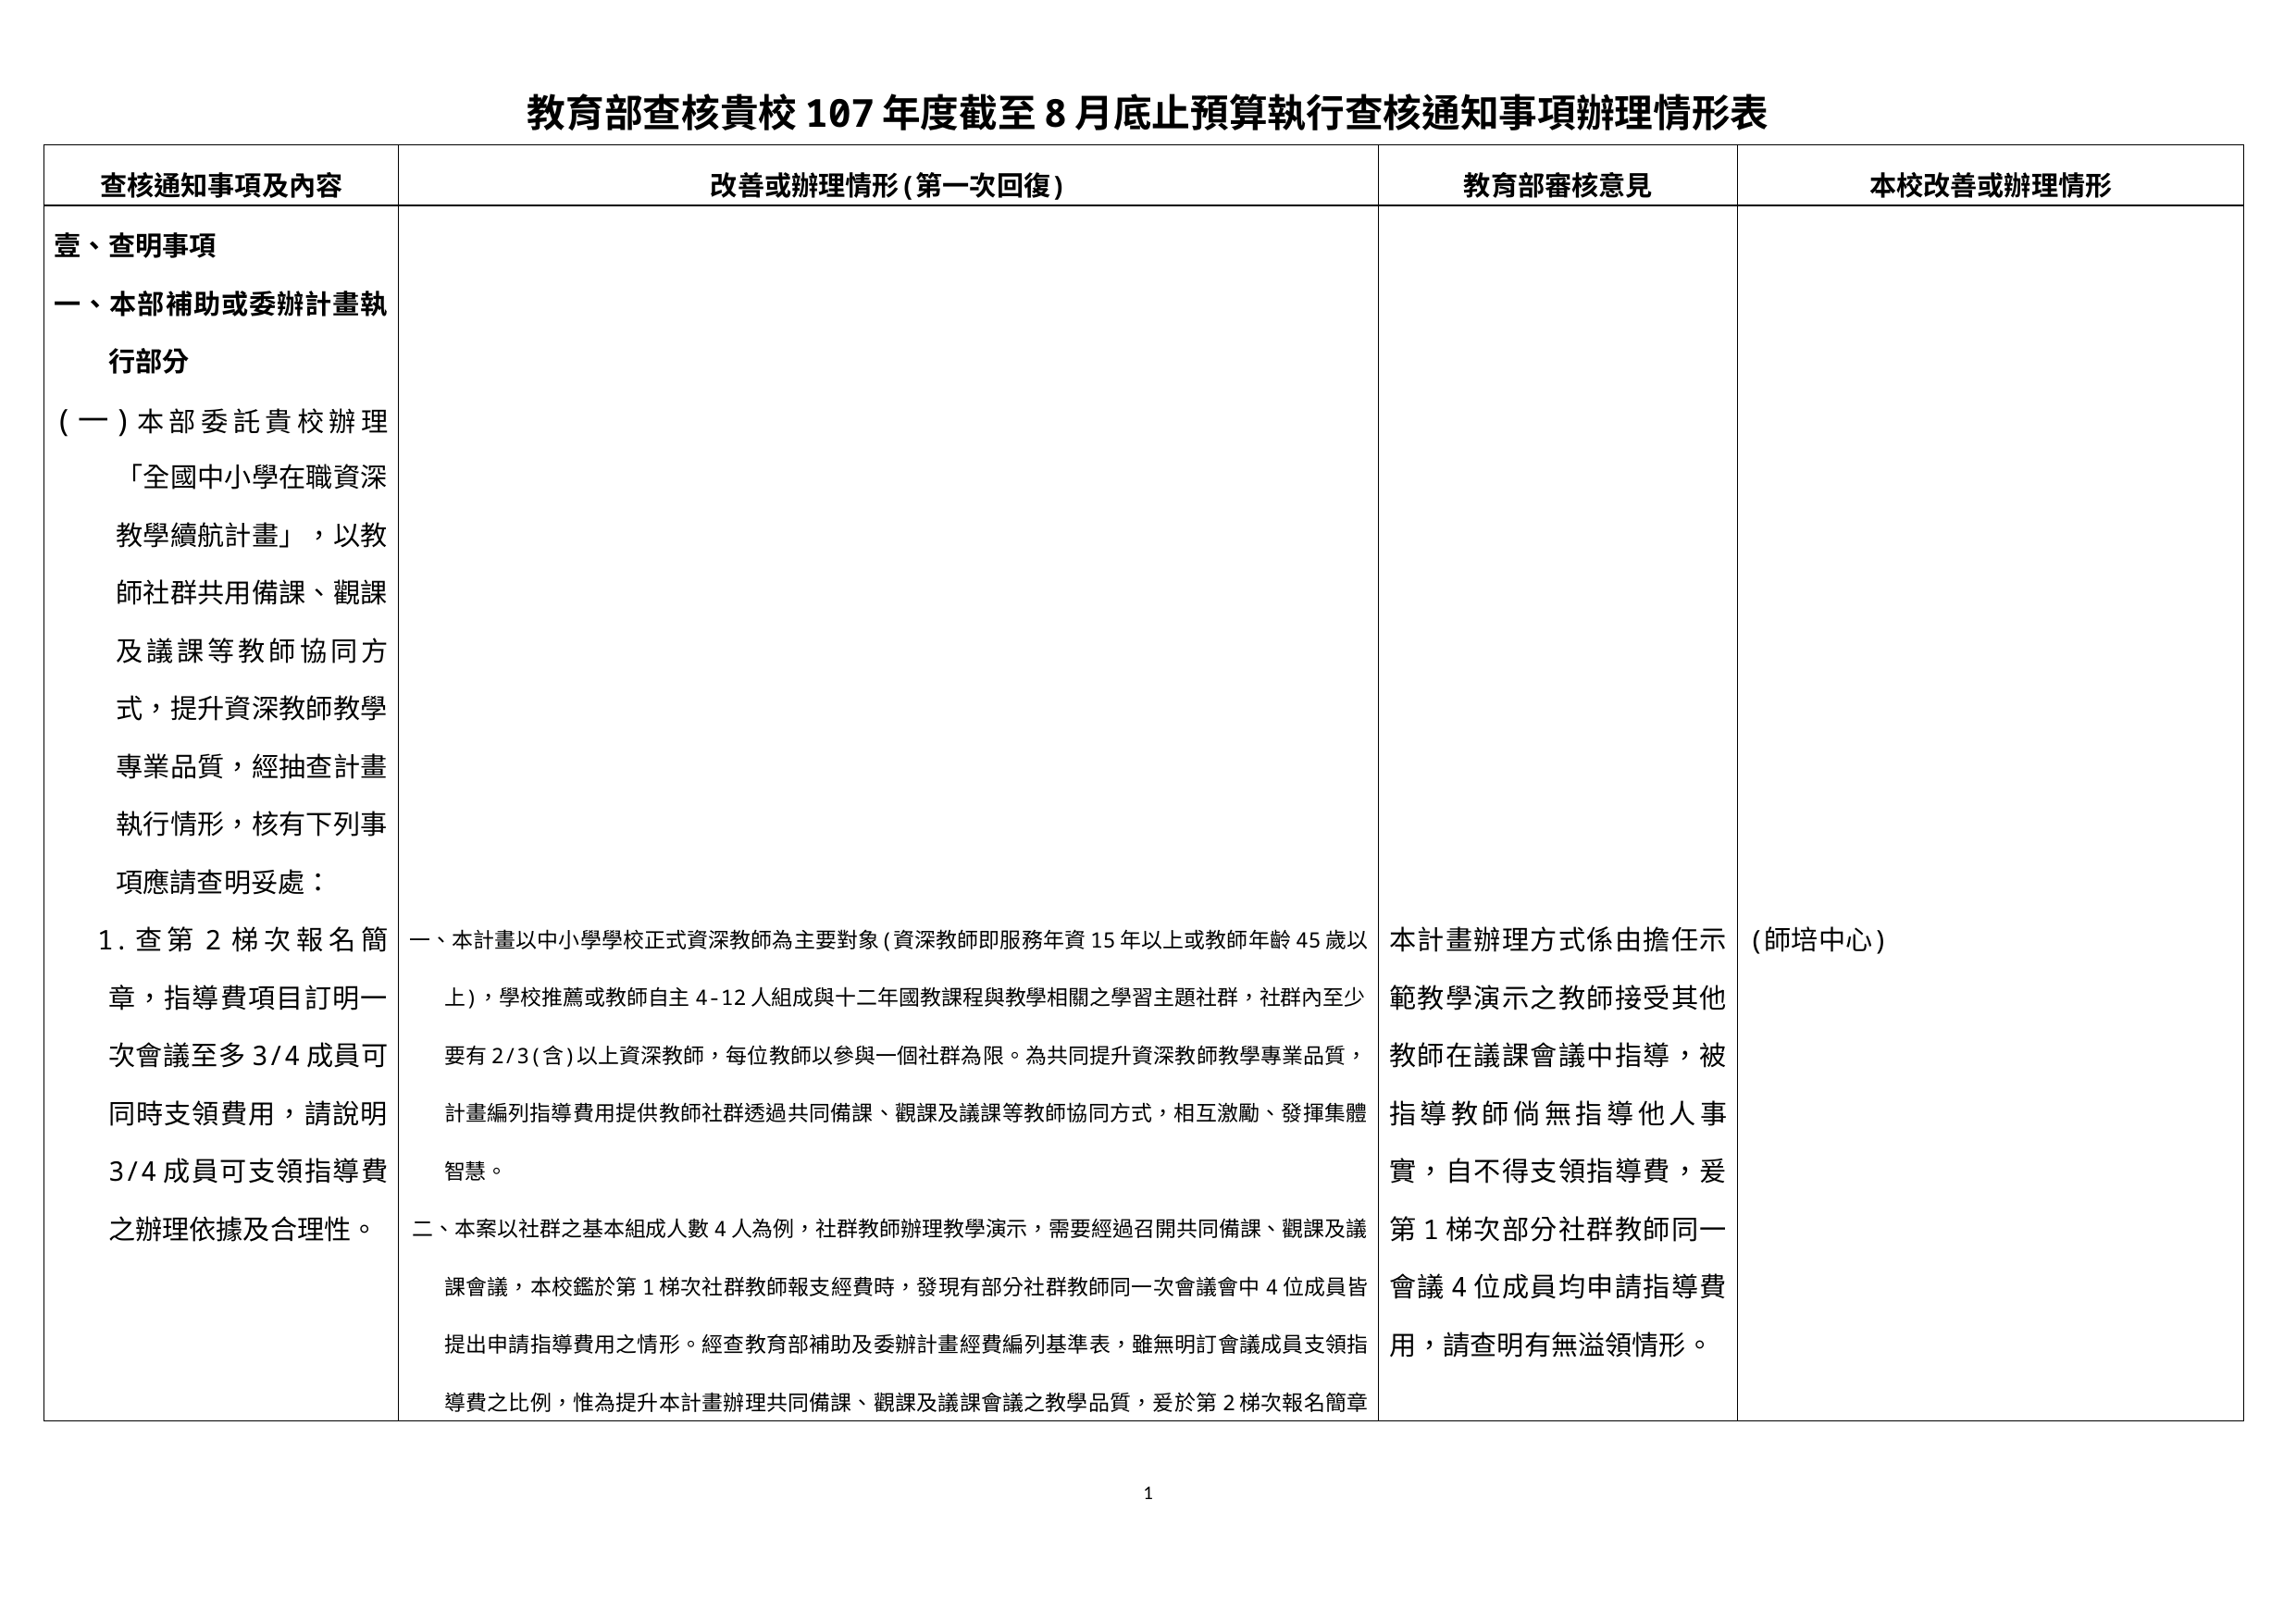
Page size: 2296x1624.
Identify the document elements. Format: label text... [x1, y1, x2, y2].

table_header 本校改善或辦理情形 [1738, 145, 2243, 205]
table_cell 本計畫辦理方式係由擔任示範教學演示之教師接受其他教師在議課會議中指導，被指導教師倘無指導他人事實，自不得支領指導費，爰第1梯次部分社群教師同一會議4位成員均申請指導費用，請查明有無溢領情形。 [1379, 206, 1737, 1420]
table_header 查核通知事項及內容 [44, 145, 398, 205]
table_cell 一、本計畫以中小學學校正式資深教師為主要對象(資深教師即服務年資15年以上或教師年齡45歲以上)，學校推薦或教師自主4-12人組成與十二年國教課程與教學相關之學習主題社群，社群內至少要有2/3(含)以上資深教師，每位教師以參與一個社群為限。為共同提升資深教師教學專業品質，計畫編列指導費用提供教師社群透過共同備課、觀課及議課等教師協同方式，相互激勵、發揮集體智慧。 二、本案以社群之基本組成人數4人為例，社群教師辦理教學演示，需要經過召開共同備課、觀課及議課會議，本校鑑於第1梯次社群教師報支經費時，發現有部分社群教師同一次會議會中4位成員皆提出申請指導費用之情形。經查教育部補助及委辦計畫經費編列基準表，雖無明訂會議成員支領指導費之比例，惟為提升本計畫辦理共同備課、觀課及議課會議之教學品質，爰於第2梯次報名簡章 [399, 206, 1378, 1420]
table_cell 壹、查明事項 一、本部補助或委辦計畫執行部分 (一)本部委託貴校辦理「全國中小學在職資深教學續航計畫」，以教師社群共用備課、觀課及議課等教師協同方式，提升資深教師教學專業品質，經抽查計畫執行情形，核有下列事項應請查明妥處： 1.查第2梯次報名簡章，指導費項目訂明一次會議至多3/4成員可同時支領費用，請說明3/4成員可支領指導費之辦理依據及合理性。 [44, 206, 398, 1420]
table_cell (師培中心) [1738, 206, 2243, 1420]
table_header 改善或辦理情形(第一次回復) [399, 145, 1378, 205]
table_header 教育部審核意見 [1379, 145, 1737, 205]
